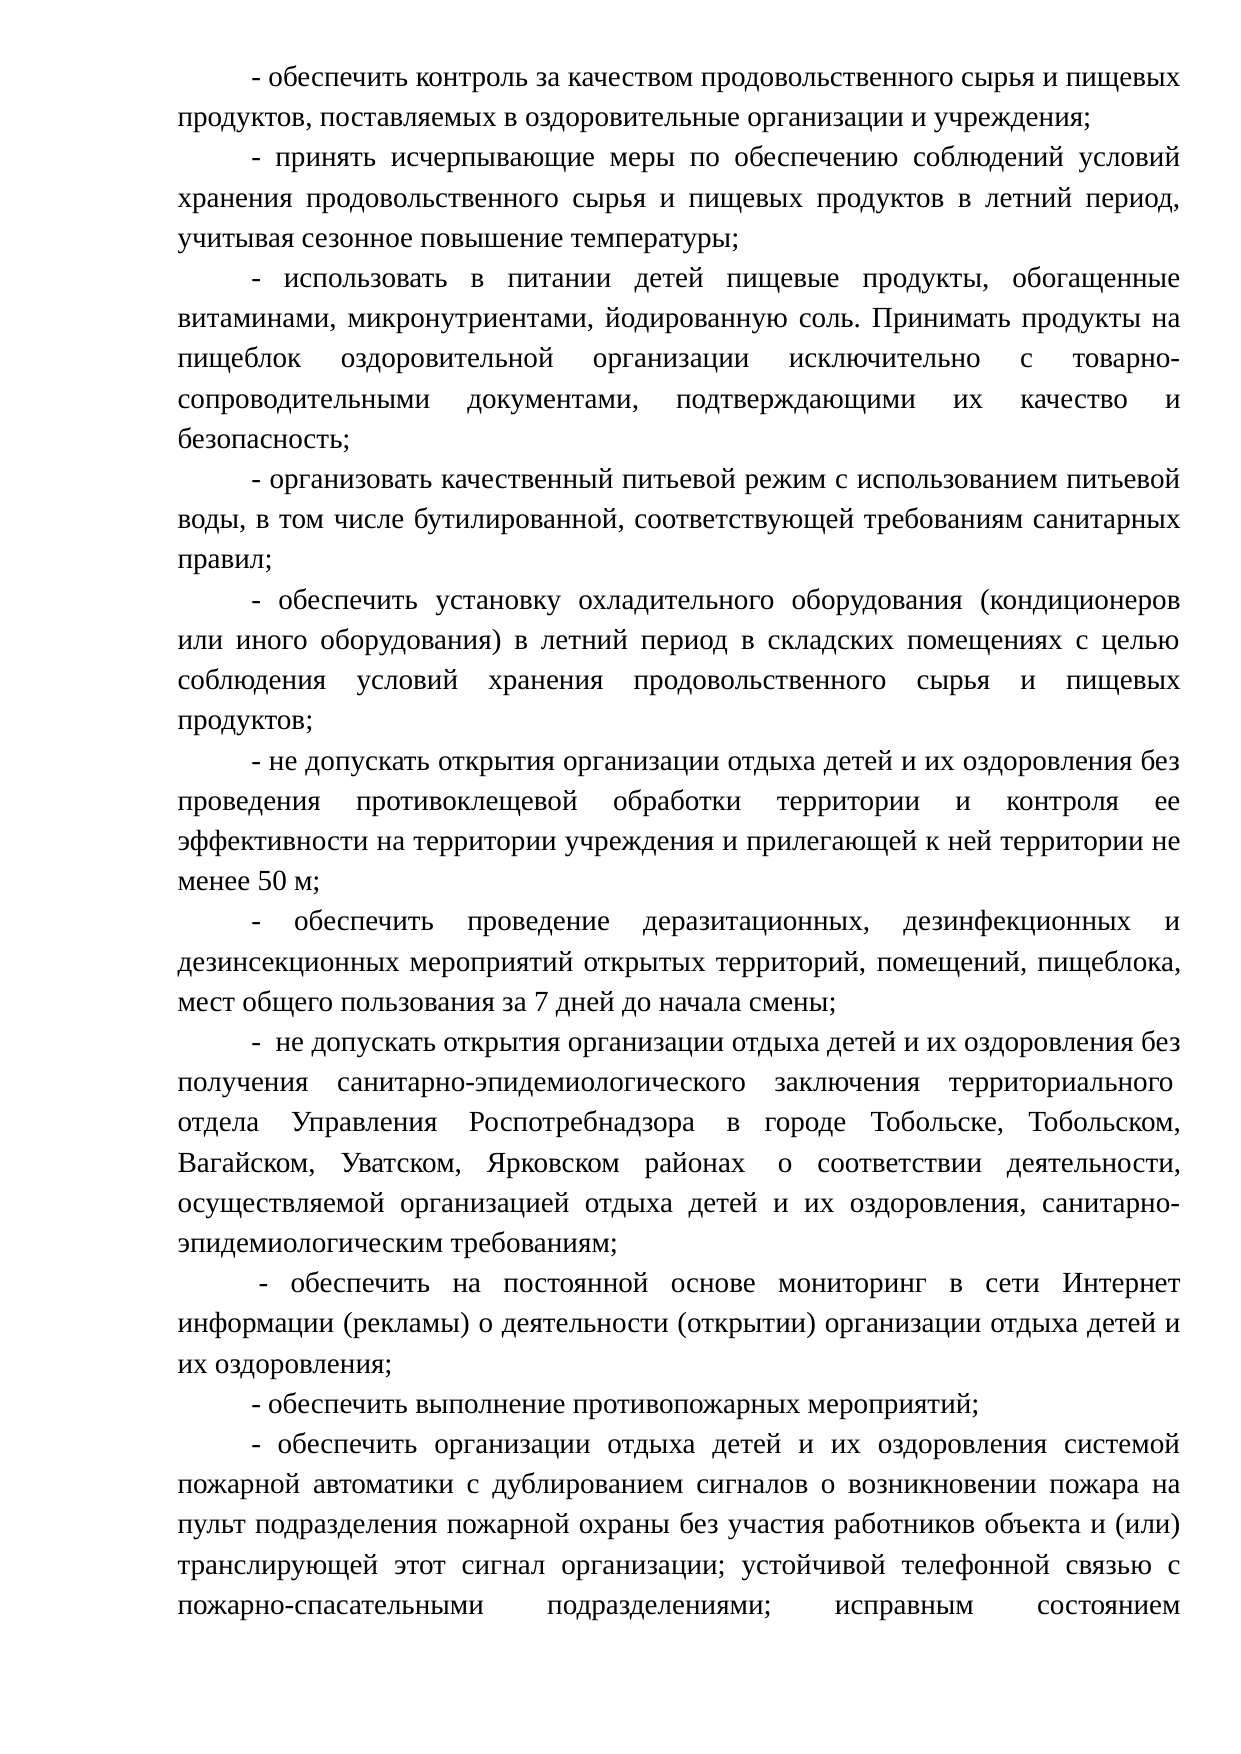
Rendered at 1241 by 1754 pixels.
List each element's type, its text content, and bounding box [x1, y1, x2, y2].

text - обеспечить на постоянной основе мониторинг в сети Интернет информации (рекламы) о деятельности (открытии) организации отдыха детей и их оздоровления; [177, 1265, 1181, 1379]
text - не допускать открытия организации отдыха детей и их оздоровления без проведения противоклещевой обработки территории и контроля ее эффективности на территории учреждения и прилегающей к ней территории не менее 50 м; [177, 743, 1181, 897]
text - обеспечить проведение деразитационных, дезинфекционных и дезинсекционных мероприятий открытых территорий, помещений, пищеблока, мест общего пользования за 7 дней до начала смены; [177, 903, 1181, 1017]
text - использовать в питании детей пищевые продукты, обогащенные витаминами, микронутриентами, йодированную соль. Принимать продукты на пищеблок оздоровительной организации исключительно с товарно-сопроводительными документами, подтверждающими их качество и безопасность; [177, 260, 1181, 454]
text - не допускать открытия организации отдыха детей и их оздоровления без получения санитарно-эпидемиологического заключения территориального отдела Управления Роспотреб­надзора в городе Тобольске, Тобольском, Вагайском, Уватском, Ярковском районах о соответствии деятельности, осуществляемой организацией отдыха детей и их оздоровления, санитарно-эпидемиологическим требованиям; [177, 1024, 1181, 1259]
text - принять исчерпывающие меры по обеспечению соблюдений условий хранения продовольственного сырья и пищевых продуктов в летний период, учитывая сезонное повышение температуры; [177, 139, 1181, 253]
text - обеспечить организации отдыха детей и их оздоровления системой пожарной автоматики с дублированием сигналов о возникновении пожара на пульт подразделения пожарной охраны без участия работников объекта и (или) транслирующей этот сигнал организации; устойчивой телефонной связью с пожарно-спасательными подразделениями; исправным состоянием [177, 1426, 1181, 1621]
text - обеспечить выполнение противопожарных мероприятий; [177, 1386, 1181, 1419]
text - обеспечить установку охладительного оборудования (кондиционеров или иного оборудования) в летний период в складских помещениях с целью соблюдения условий хранения продовольственного сырья и пищевых продуктов; [177, 582, 1181, 736]
text - организовать качественный питьевой режим с использованием питьевой воды, в том числе бутилированной, соответствующей требованиям санитарных правил; [177, 461, 1181, 575]
text - обеспечить контроль за качеством продовольственного сырья и пищевых продуктов, поставляемых в оздоровительные организации и учреждения; [177, 59, 1181, 133]
